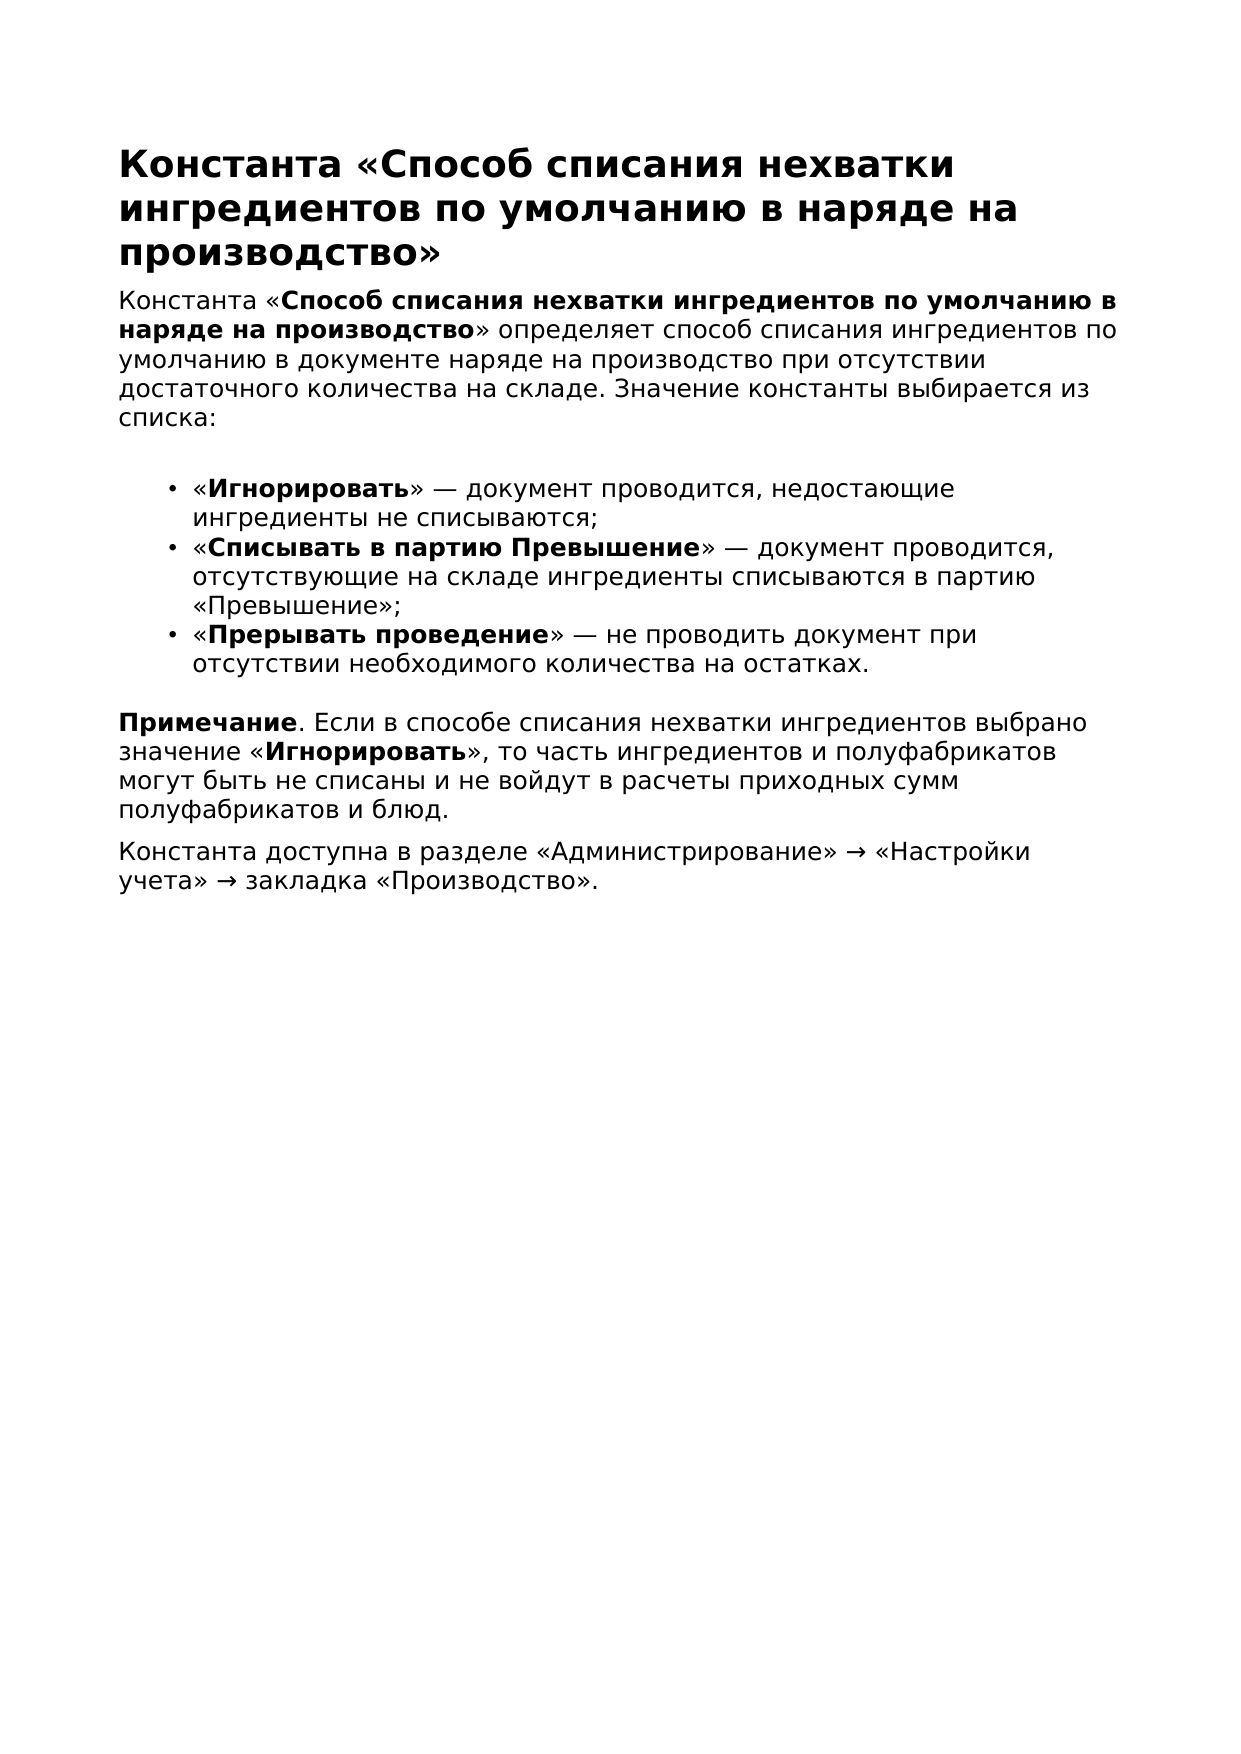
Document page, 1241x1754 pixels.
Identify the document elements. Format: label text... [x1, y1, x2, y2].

subtitle Константа «Способ списания нехватки ингредиентов по умолчанию в наряде на производство» [118, 143, 1122, 274]
list «Прерывать проведение» — не проводить документ при отсутствии необходимого количества на остатках. [177, 620, 1122, 678]
text Константа доступна в разделе «Администрирование» → «Настройки учета» → закладка «Производство». [118, 837, 1122, 896]
text Константа «Способ списания нехватки ингредиентов по умолчанию в наряде на производство» определяет способ списания ингредиентов по умолчанию в документе наряде на производство при отсутствии достаточного количества на складе. Значение константы выбирается из списка: [118, 287, 1122, 432]
text Примечание. Если в способе списания нехватки ингредиентов выбрано значение «Игнорировать», то часть ингредиентов и полуфабрикатов могут быть не списаны и не войдут в расчеты приходных сумм полуфабрикатов и блюд. [118, 708, 1122, 825]
list «Игнорировать» — документ проводится, недостающие ингредиенты не списываются; [177, 474, 1122, 533]
list «Списывать в партию Превышение» — документ проводится, отсутствующие на складе ингредиенты списываются в партию «Превышение»; [177, 533, 1122, 620]
